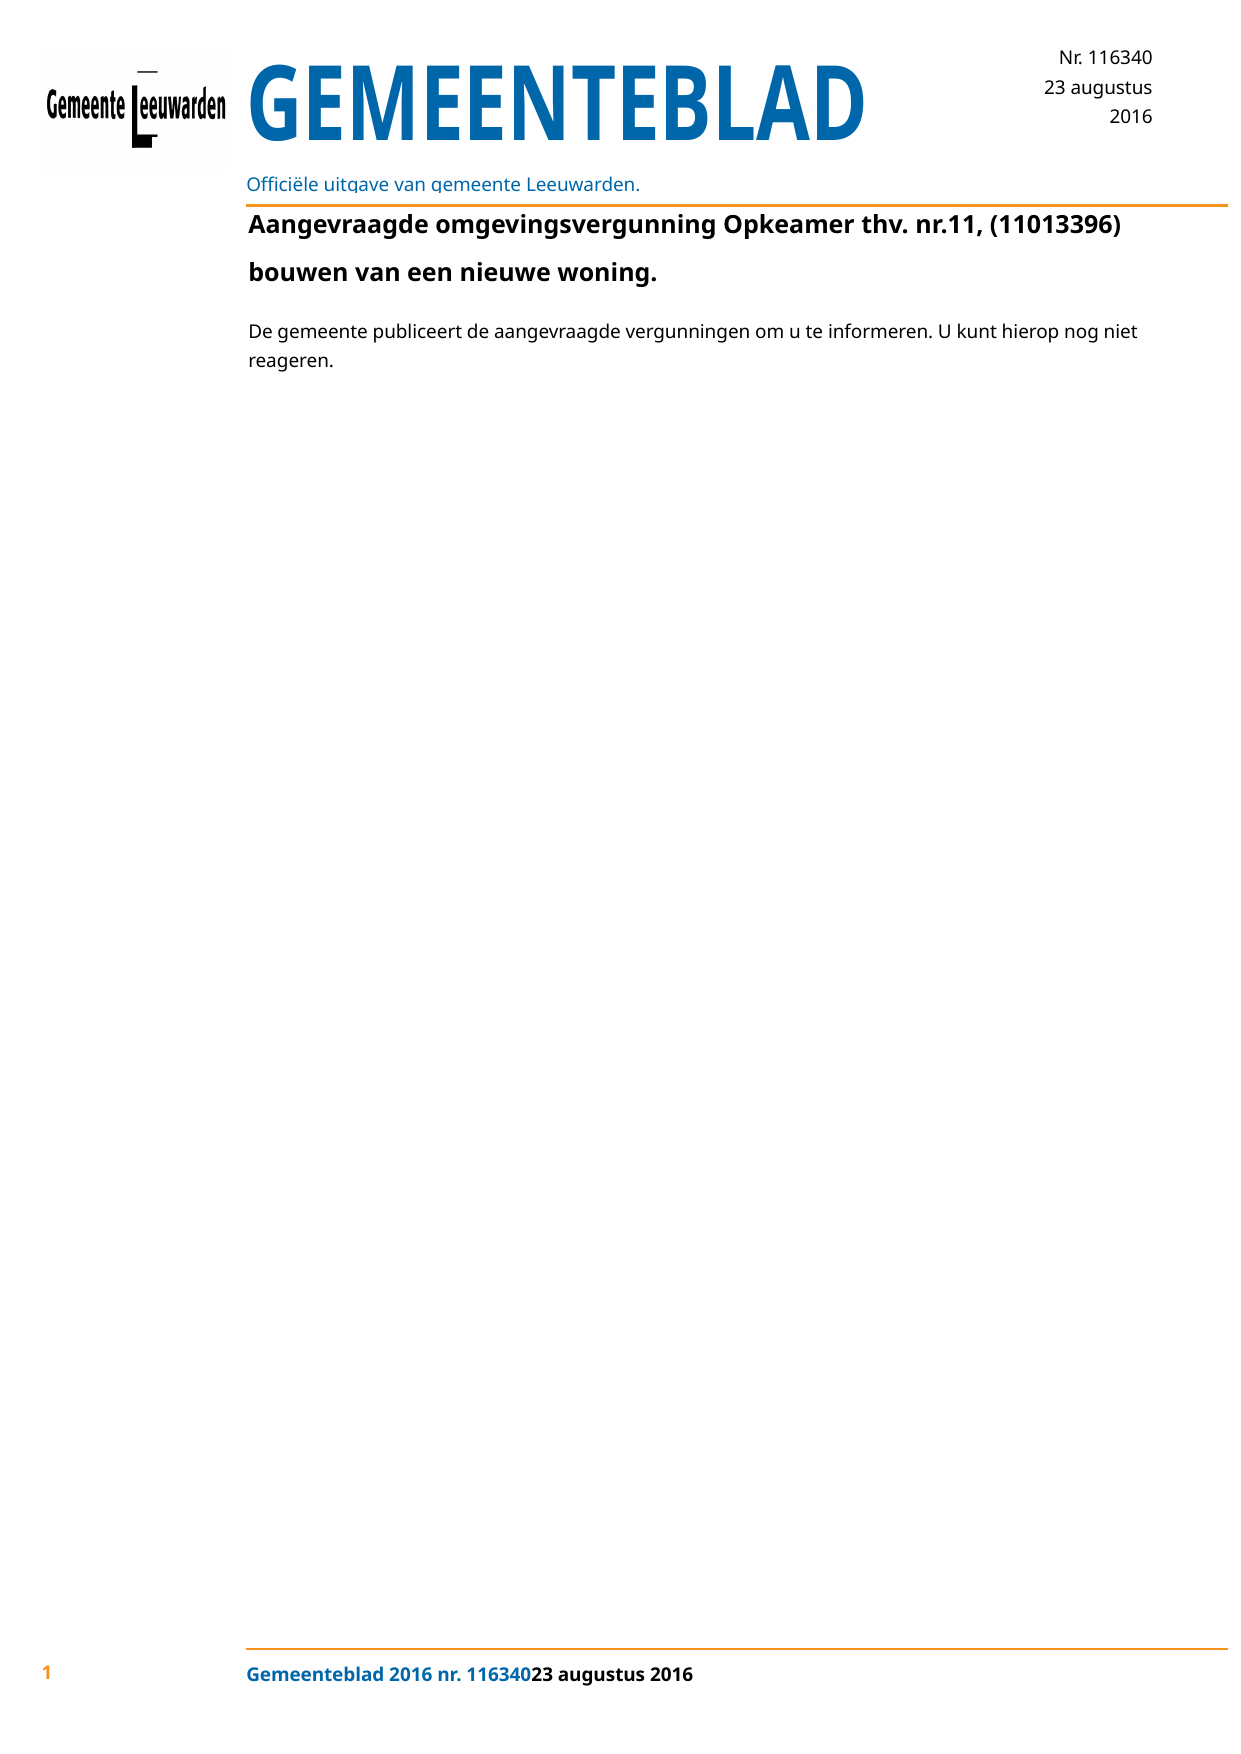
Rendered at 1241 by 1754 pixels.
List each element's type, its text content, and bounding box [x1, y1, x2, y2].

text De gemeente publiceert de aangevraagde vergunningen om u te informeren. U kunt hierop nog niet reageren. [248, 318, 1152, 373]
text Aangevraagde omgevingsvergunning Opkeamer thv. nr.11, (11013396) bouwen van een nieuwe woning. [248, 207, 1152, 288]
picture [41, 47, 231, 172]
